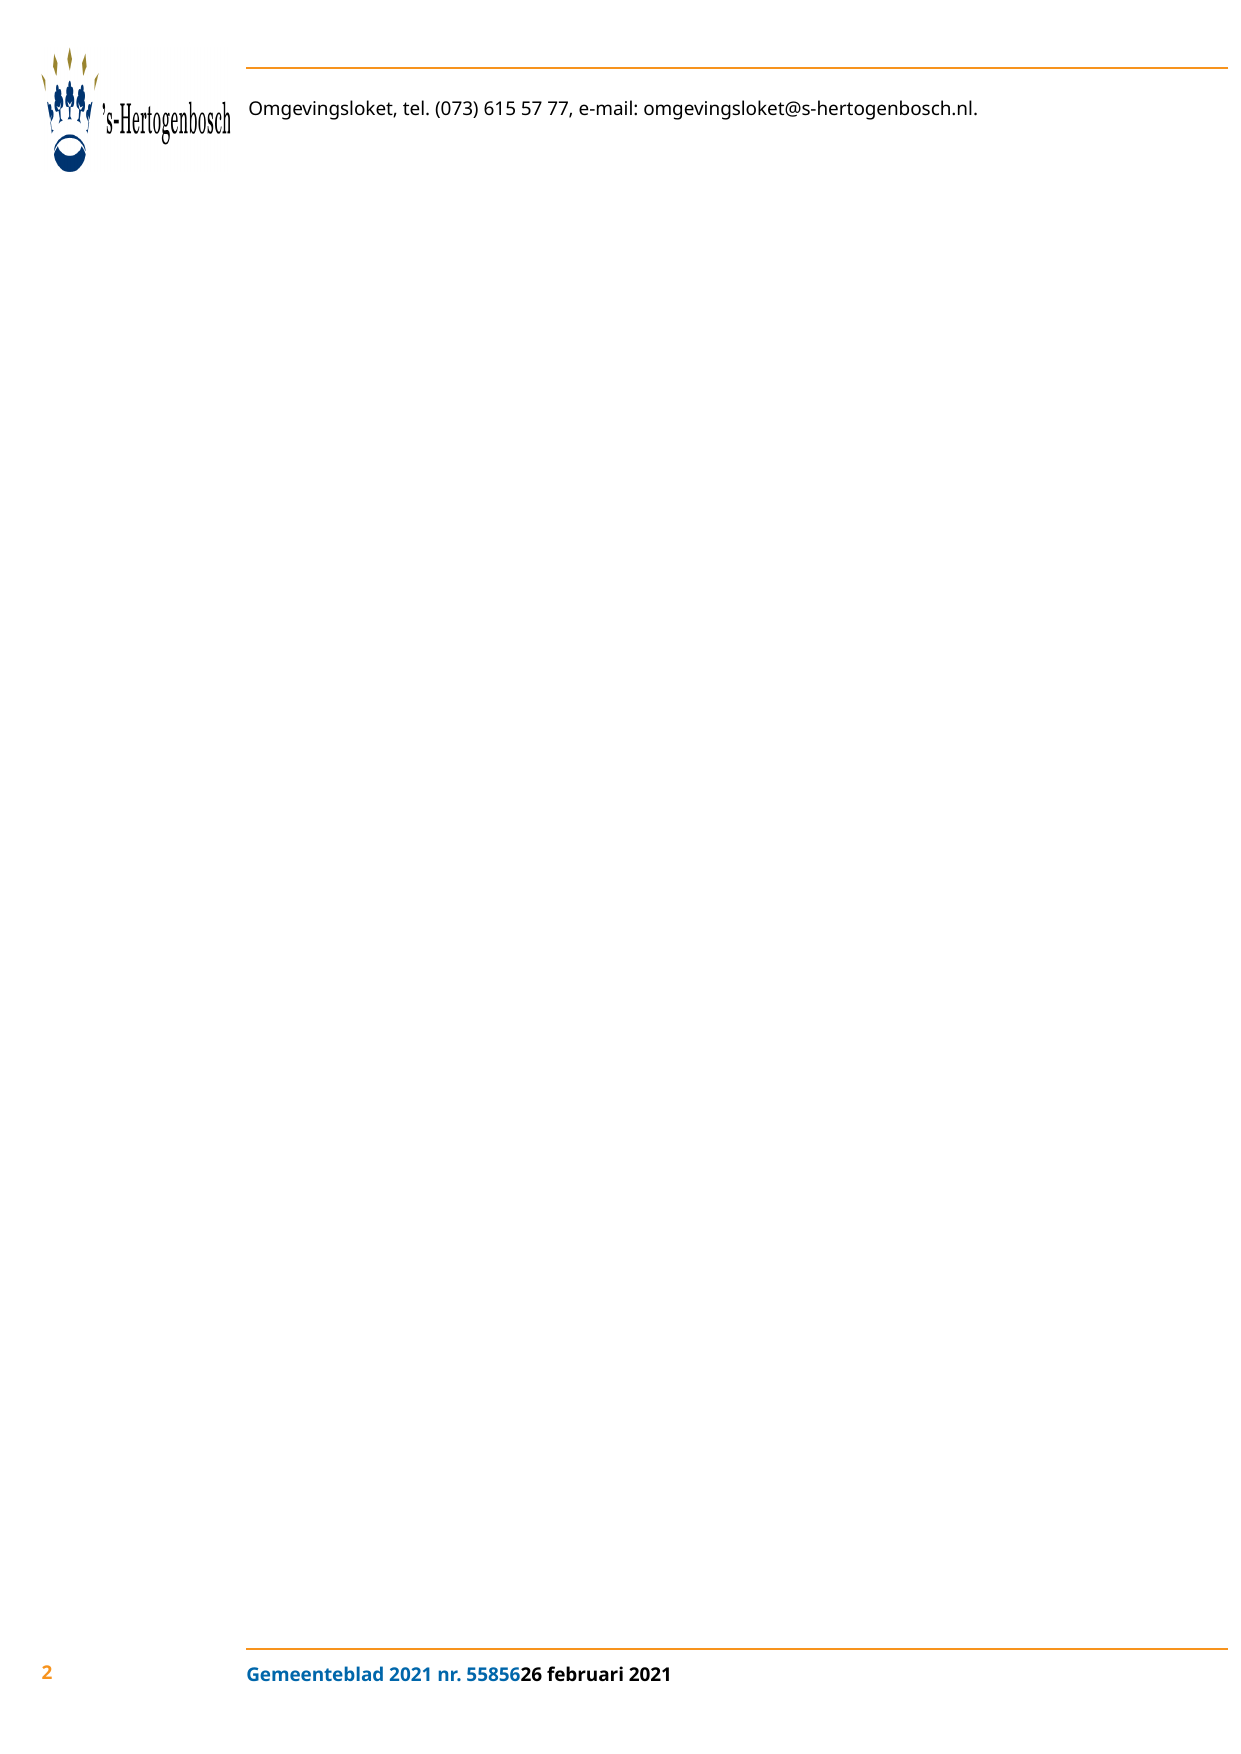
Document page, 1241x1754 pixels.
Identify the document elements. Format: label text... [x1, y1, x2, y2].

picture [41, 47, 231, 172]
text Omgevingsloket, tel. (073) 615 57 77, e-mail: omgevingsloket@s-hertogenbosch.nl. [248, 95, 1152, 121]
